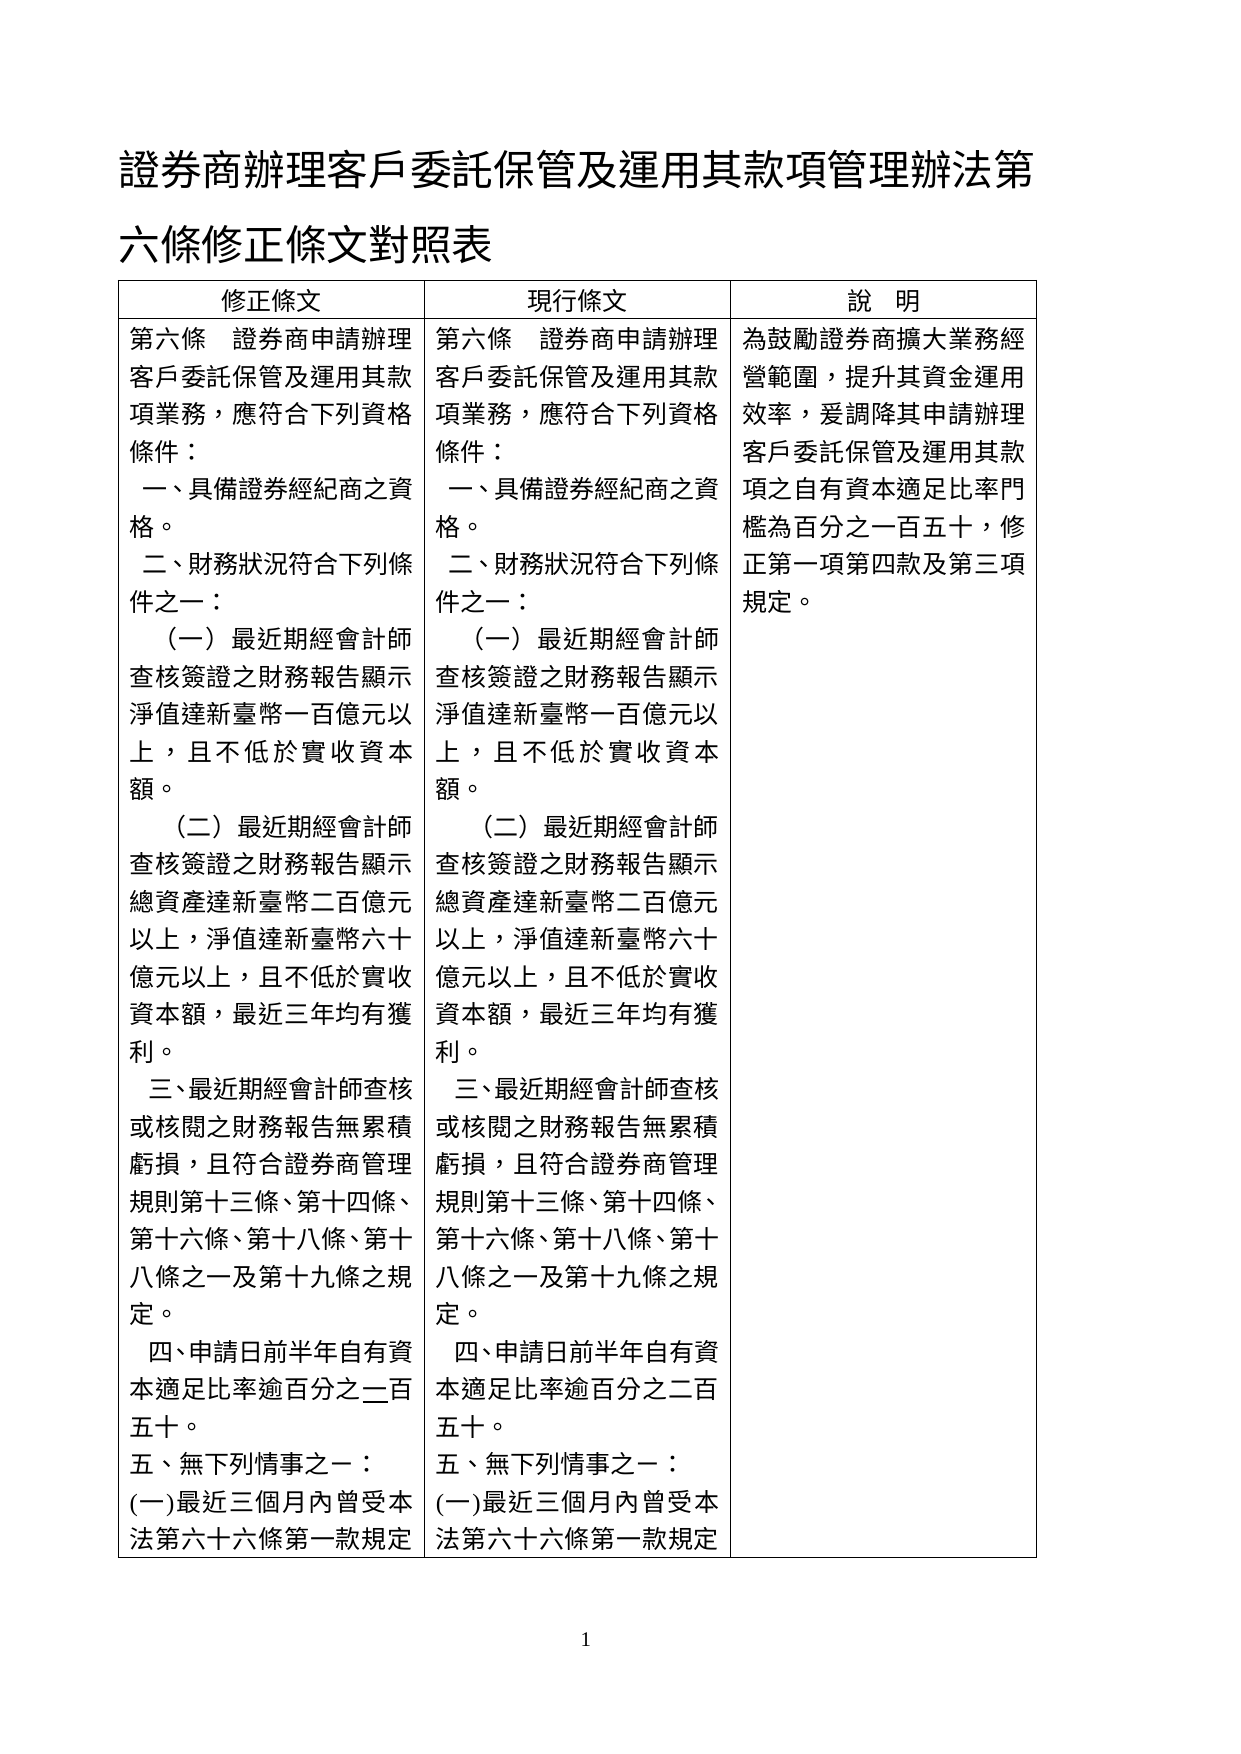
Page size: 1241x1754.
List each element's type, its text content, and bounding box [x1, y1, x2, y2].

table_header 修正條文 [119, 281, 424, 318]
text 證券商辦理客戶委託保管及運用其款項管理辦法第六條修正條文對照表 [118, 130, 1053, 280]
table_header 現行條文 [425, 281, 730, 318]
table_header 說 明 [731, 281, 1036, 318]
table_cell 第六條 證券商申請辦理客戶委託保管及運用其款項業務，應符合下列資格條件： 一、具備證券經紀商之資格。 二、財務狀況符合下列條件之一： （一）最近期經會計師查核簽證之財務報告顯示淨值達新臺幣一百億元以上，且不低於實收資本額。 （二）最近期經會計師查核簽證之財務報告顯示總資產達新臺幣二百億元以上，淨值達新臺幣六十億元以上，且不低於實收資本額，最近三年均有獲利。 三、最近期經會計師查核或核閱之財務報告無累積虧損，且符合證券商管理規則第十三條、第十四條、第十六條、第十八條、第十八條之一及第十九條之規定。 四、申請日前半年自有資本適足比率逾百分之二百五十。 五、無下列情事之ㄧ： (一)最近三個月內曾受本法第六十六條第一款規定 [425, 319, 730, 1557]
table_cell 第六條 證券商申請辦理客戶委託保管及運用其款項業務，應符合下列資格條件： 一、具備證券經紀商之資格。 二、財務狀況符合下列條件之一： （一）最近期經會計師查核簽證之財務報告顯示淨值達新臺幣一百億元以上，且不低於實收資本額。 （二）最近期經會計師查核簽證之財務報告顯示總資產達新臺幣二百億元以上，淨值達新臺幣六十億元以上，且不低於實收資本額，最近三年均有獲利。 三、最近期經會計師查核或核閱之財務報告無累積虧損，且符合證券商管理規則第十三條、第十四條、第十六條、第十八條、第十八條之一及第十九條之規定。 四、申請日前半年自有資本適足比率逾百分之一百五十。 五、無下列情事之ㄧ： (一)最近三個月內曾受本法第六十六條第一款規定 [119, 319, 424, 1557]
table_cell 為鼓勵證券商擴大業務經營範圍，提升其資金運用效率，爰調降其申請辦理客戶委託保管及運用其款項之自有資本適足比率門檻為百分之一百五十，修正第一項第四款及第三項規定。 [731, 319, 1036, 1557]
